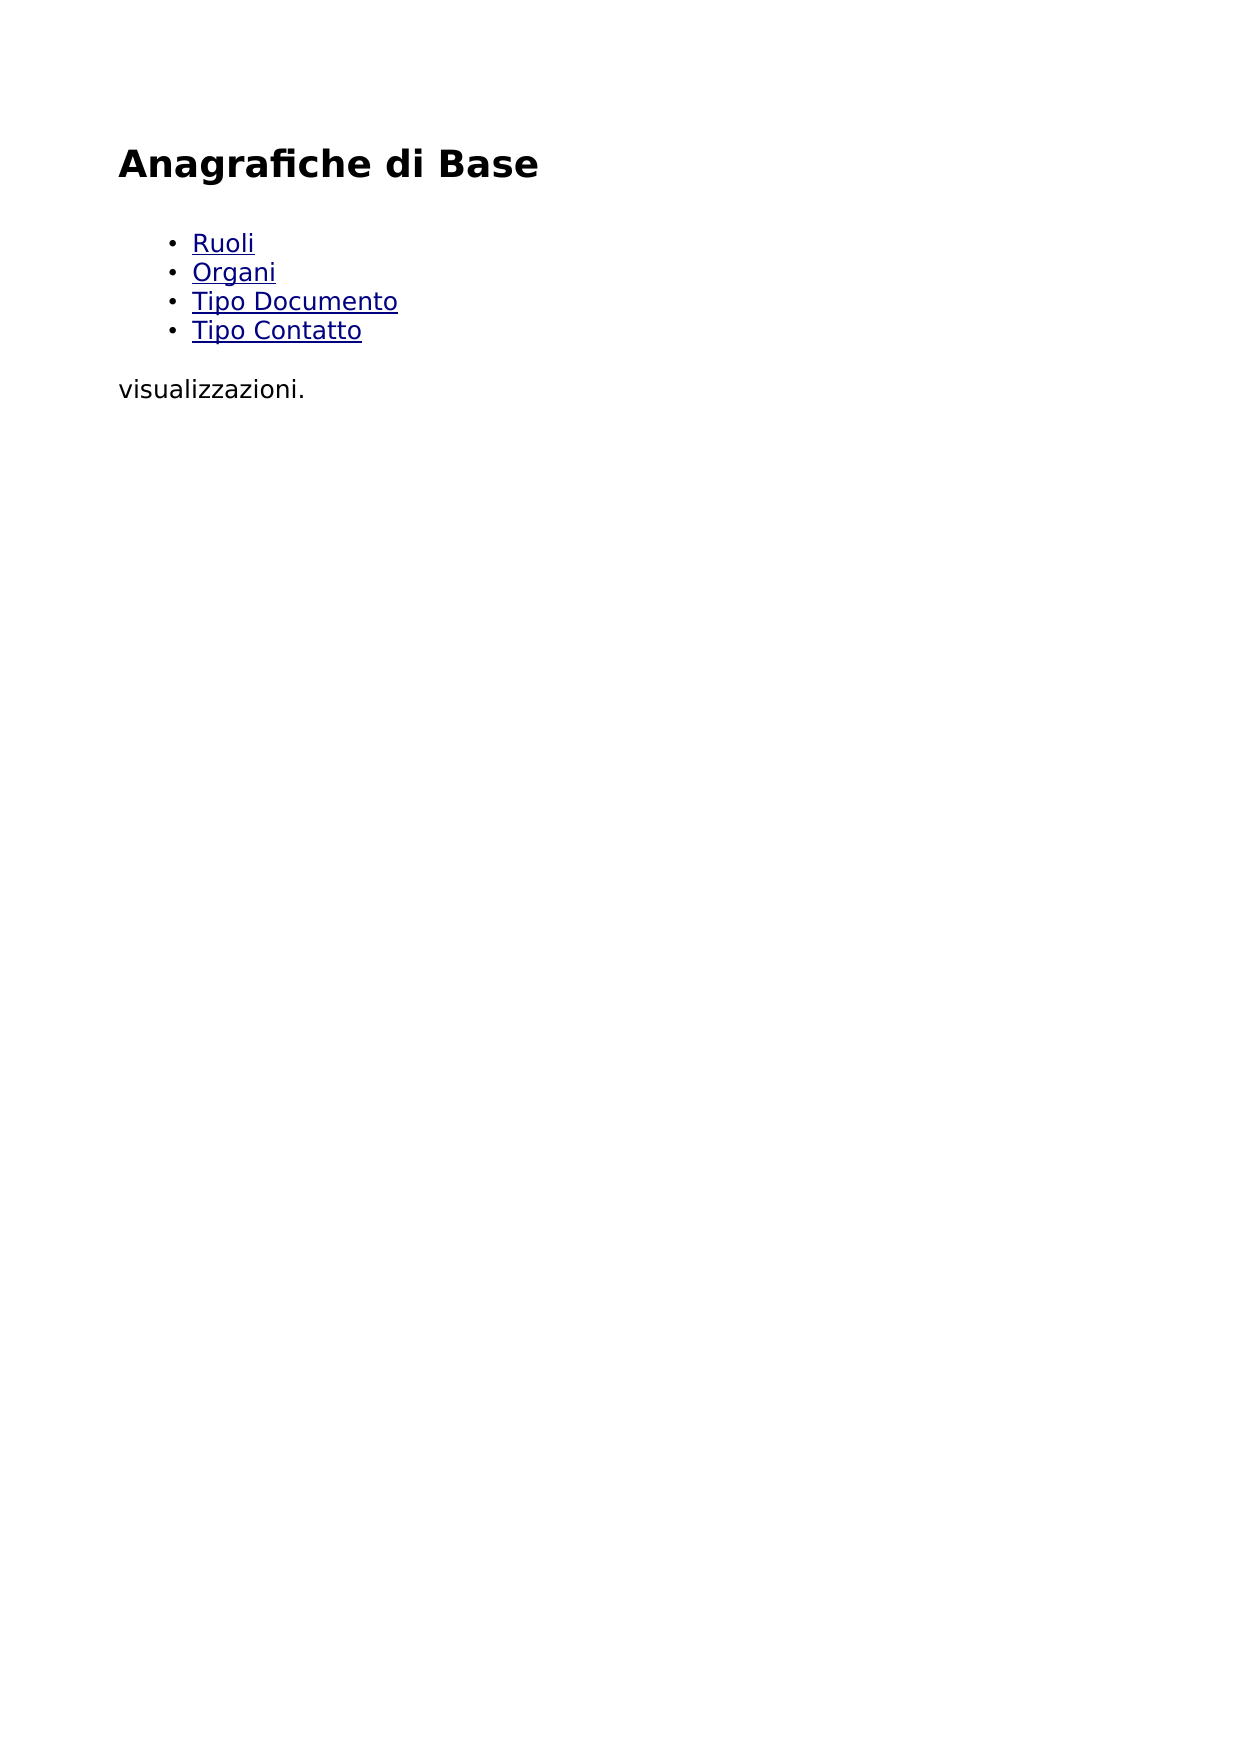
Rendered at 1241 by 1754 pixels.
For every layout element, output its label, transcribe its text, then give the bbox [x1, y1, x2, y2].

list Tipo Documento [177, 287, 1122, 316]
list Organi [177, 258, 1122, 287]
text visualizzazioni. [118, 375, 1122, 404]
subtitle Anagrafiche di Base [118, 143, 1122, 187]
list Tipo Contatto [177, 316, 1122, 345]
list Ruoli [177, 229, 1122, 258]
